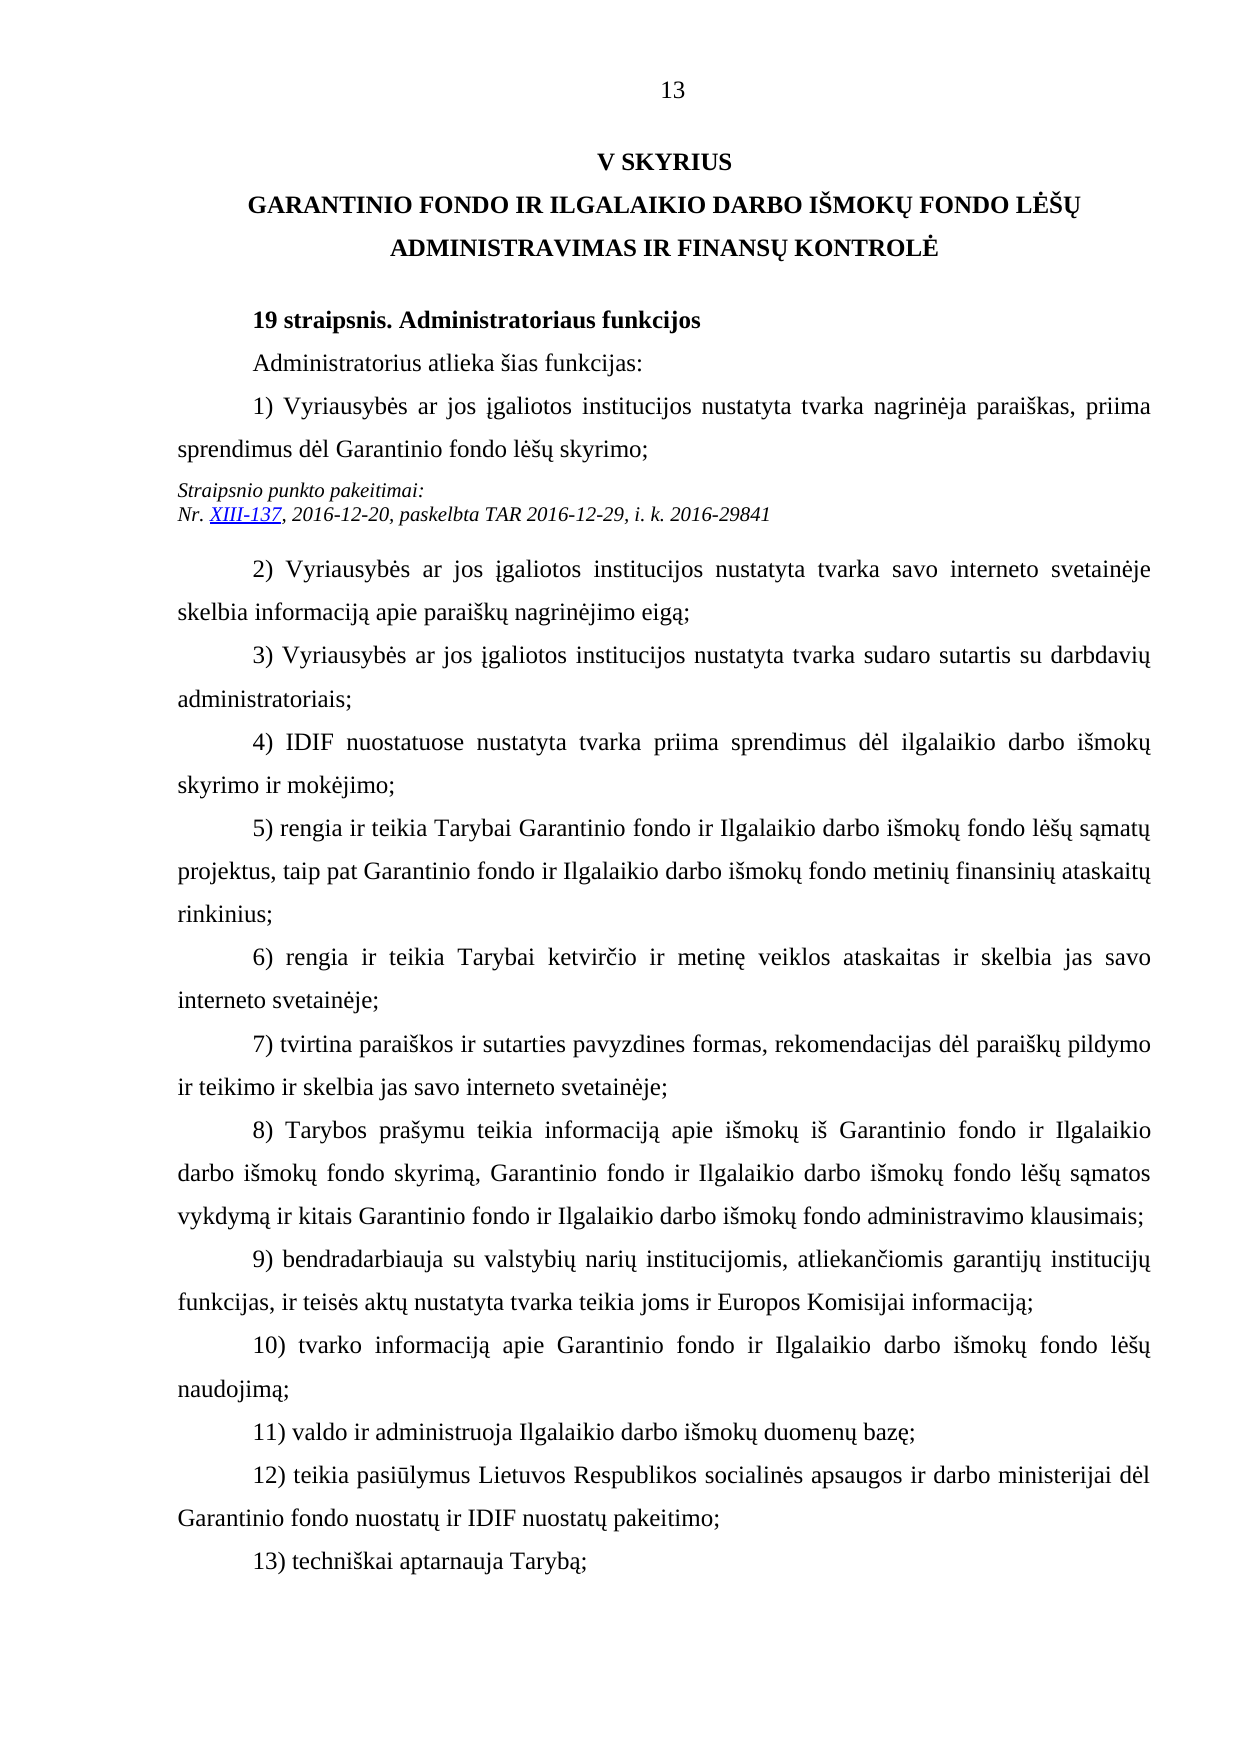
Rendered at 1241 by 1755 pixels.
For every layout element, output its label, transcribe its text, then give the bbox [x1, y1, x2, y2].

text Straipsnio punkto pakeitimai: [177, 477, 1152, 502]
text 2) Vyriausybės ar jos įgaliotos institucijos nustatyta tvarka savo interneto svetainėje skelbia informaciją apie paraiškų nagrinėjimo eigą; [177, 554, 1152, 626]
text Nr. XIII-137, 2016-12-20, paskelbta TAR 2016-12-29, i. k. 2016-29841 [177, 502, 1152, 526]
text 5) rengia ir teikia Tarybai Garantinio fondo ir Ilgalaikio darbo išmokų fondo lėšų sąmatų projektus, taip pat Garantinio fondo ir Ilgalaikio darbo išmokų fondo metinių finansinių ataskaitų rinkinius; [177, 813, 1152, 928]
text 8) Tarybos prašymu teikia informaciją apie išmokų iš Garantinio fondo ir Ilgalaikio darbo išmokų fondo skyrimą, Garantinio fondo ir Ilgalaikio darbo išmokų fondo lėšų sąmatos vykdymą ir kitais Garantinio fondo ir Ilgalaikio darbo išmokų fondo administravimo klausimais; [177, 1115, 1152, 1230]
text 4) IDIF nuostatuose nustatyta tvarka priima sprendimus dėl ilgalaikio darbo išmokų skyrimo ir mokėjimo; [177, 727, 1152, 799]
text V SKYRIUS [177, 147, 1152, 176]
text 12) teikia pasiūlymus Lietuvos Respublikos socialinės apsaugos ir darbo ministerijai dėl Garantinio fondo nuostatų ir IDIF nuostatų pakeitimo; [177, 1460, 1152, 1532]
text 9) bendradarbiauja su valstybių narių institucijomis, atliekančiomis garantijų institucijų funkcijas, ir teisės aktų nustatyta tvarka teikia joms ir Europos Komisijai informaciją; [177, 1244, 1152, 1316]
text Administratorius atlieka šias funkcijas: [177, 348, 1152, 377]
text 7) tvirtina paraiškos ir sutarties pavyzdines formas, rekomendacijas dėl paraiškų pildymo ir teikimo ir skelbia jas savo interneto svetainėje; [177, 1029, 1152, 1101]
text 1) Vyriausybės ar jos įgaliotos institucijos nustatyta tvarka nagrinėja paraiškas, priima sprendimus dėl Garantinio fondo lėšų skyrimo; [177, 391, 1152, 463]
text 13) techniškai aptarnauja Tarybą; [177, 1546, 1152, 1575]
text 19 straipsnis. Administratoriaus funkcijos [177, 305, 1152, 334]
text 3) Vyriausybės ar jos įgaliotos institucijos nustatyta tvarka sudaro sutartis su darbdavių administratoriais; [177, 641, 1152, 712]
text 6) rengia ir teikia Tarybai ketvirčio ir metinę veiklos ataskaitas ir skelbia jas savo interneto svetainėje; [177, 942, 1152, 1014]
text 11) valdo ir administruoja Ilgalaikio darbo išmokų duomenų bazę; [177, 1417, 1152, 1446]
text GARANTINIO FONDO IR ILGALAIKIO DARBO IŠMOKŲ FONDO LĖŠŲ ADMINISTRAVIMAS IR FINANSŲ KONTROLĖ [177, 190, 1152, 262]
text 10) tvarko informaciją apie Garantinio fondo ir Ilgalaikio darbo išmokų fondo lėšų naudojimą; [177, 1331, 1152, 1402]
